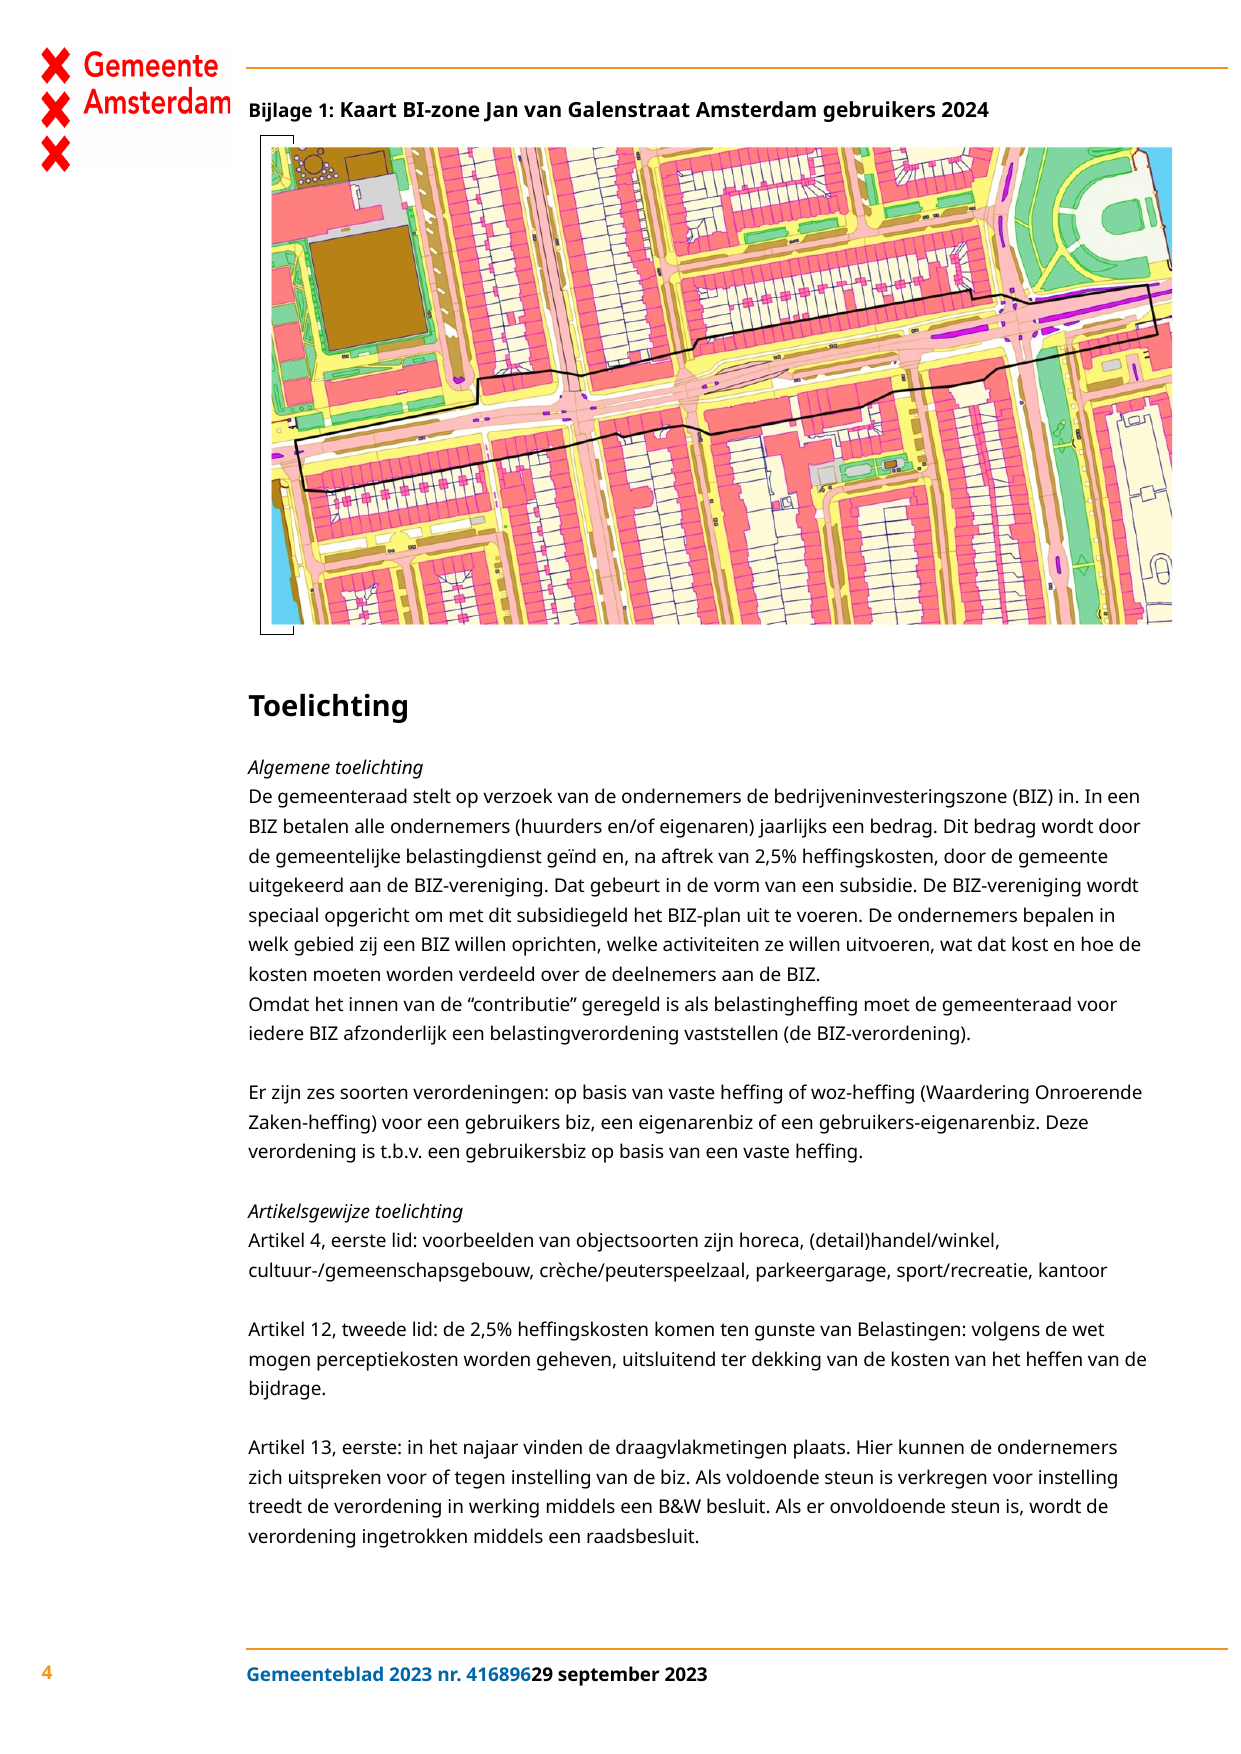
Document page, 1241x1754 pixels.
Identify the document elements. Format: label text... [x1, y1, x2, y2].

text Bijlage 1: Kaart BI-zone Jan van Galenstraat Amsterdam gebruikers 2024 [248, 95, 1152, 123]
text Artikel 12, tweede lid: de 2,5% heffingskosten komen ten gunste van Belastingen: volgens de wet mogen perceptiekosten worden geheven, uitsluitend ter dekking van de kosten van het heffen van de bijdrage. [248, 1316, 1152, 1401]
text Er zijn zes soorten verordeningen: op basis van vaste heffing of woz-heffing (Waardering Onroerende Zaken-heffing) voor een gebruikers biz, een eigenarenbiz of een gebruikers-eigenarenbiz. Deze verordening is t.b.v. een gebruikersbiz op basis van een vaste heffing. [248, 1079, 1152, 1164]
text Artikel 4, eerste lid: voorbeelden van objectsoorten zijn horeca, (detail)handel/winkel, cultuur-/gemeenschapsgebouw, crèche/peuterspeelzaal, parkeergarage, sport/recreatie, kantoor [248, 1227, 1152, 1283]
picture [268, 144, 1173, 626]
picture [41, 47, 231, 172]
text Artikelsgewijze toelichting [248, 1198, 1152, 1224]
text Omdat het innen van de “contributie” geregeld is als belastingheffing moet de gemeenteraad voor iedere BIZ afzonderlijk een belastingverordening vaststellen (de BIZ-verordening). [248, 991, 1152, 1046]
text Algemene toelichting [248, 754, 1152, 780]
text De gemeenteraad stelt op verzoek van de ondernemers de bedrijveninvesteringszone (BIZ) in. In een BIZ betalen alle ondernemers (huurders en/of eigenaren) jaarlijks een bedrag. Dit bedrag wordt door de gemeentelijke belastingdienst geïnd en, na aftrek van 2,5% heffingskosten, door de gemeente uitgekeerd aan de BIZ-vereniging. Dat gebeurt in de vorm van een subsidie. De BIZ-vereniging wordt speciaal opgericht om met dit subsidiegeld het BIZ-plan uit te voeren. De ondernemers bepalen in welk gebied zij een BIZ willen oprichten, welke activiteiten ze willen uitvoeren, wat dat kost en hoe de kosten moeten worden verdeeld over de deelnemers aan de BIZ. [248, 784, 1152, 987]
text Toelichting [248, 685, 1152, 725]
text Artikel 13, eerste: in het najaar vinden de draagvlakmetingen plaats. Hier kunnen de ondernemers zich uitspreken voor of tegen instelling van de biz. Als voldoende steun is verkregen voor instelling treedt de verordening in werking middels een B&W besluit. Als er onvoldoende steun is, wordt de verordening ingetrokken middels een raadsbesluit. [248, 1434, 1152, 1549]
